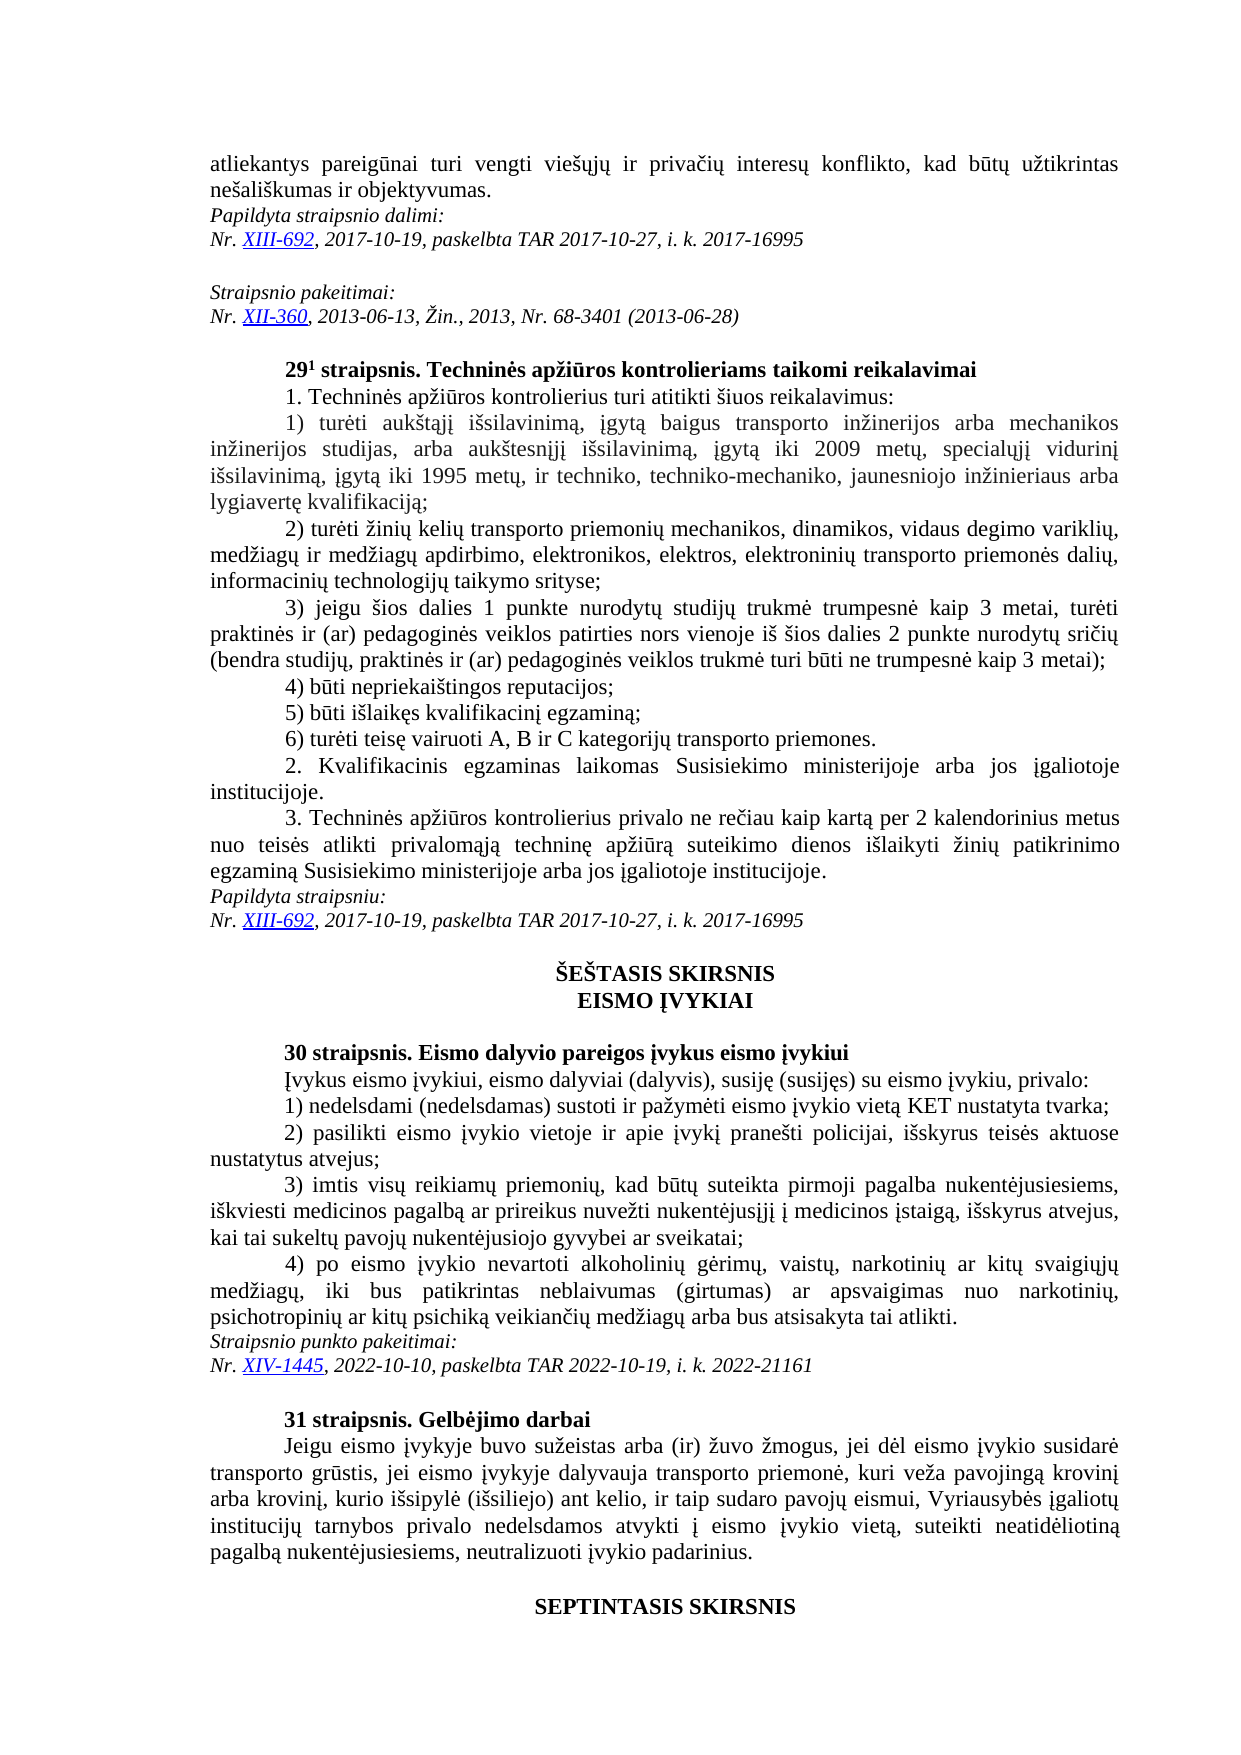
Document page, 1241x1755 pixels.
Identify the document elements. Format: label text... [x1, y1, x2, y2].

text Straipsnio punkto pakeitimai: [210, 1329, 1120, 1353]
text 2) pasilikti eismo įvykio vietoje ir apie įvykį pranešti policijai, išskyrus teisės aktuose nustatytus atvejus; [210, 1118, 1120, 1171]
text atliekantys pareigūnai turi vengti viešųjų ir privačių interesų konflikto, kad būtų užtikrintas nešališkumas ir objektyvumas. [210, 150, 1120, 203]
text Įvykus eismo įvykiui, eismo dalyviai (dalyvis), susiję (susijęs) su eismo įvykiu, privalo: [210, 1066, 1120, 1092]
text SEPTINTASIS SKIRSNIS [210, 1593, 1120, 1619]
text 3) imtis visų reikiamų priemonių, kad būtų suteikta pirmoji pagalba nukentėjusiesiems, iškviesti medicinos pagalbą ar prireikus nuvežti nukentėjusįjį į medicinos įstaigą, išskyrus atvejus, kai tai sukeltų pavojų nukentėjusiojo gyvybei ar sveikatai; [210, 1171, 1120, 1250]
text 5) būti išlaikęs kvalifikacinį egzaminą; [210, 699, 1120, 725]
text 4) po eismo įvykio nevartoti alkoholinių gėrimų, vaistų, narkotinių ar kitų svaigiųjų medžiagų, iki bus patikrintas neblaivumas (girtumas) ar apsvaigimas nuo narkotinių, psichotropinių ar kitų psichiką veikiančių medžiagų arba bus atsisakyta tai atlikti. [210, 1250, 1120, 1329]
text 1) nedelsdami (nedelsdamas) sustoti ir pažymėti eismo įvykio vietą KET nustatyta tvarka; [210, 1092, 1120, 1118]
text Nr. XIV-1445, 2022-10-10, paskelbta TAR 2022-10-19, i. k. 2022-21161 [210, 1353, 1120, 1377]
text 3) jeigu šios dalies 1 punkte nurodytų studijų trukmė trumpesnė kaip 3 metai, turėti praktinės ir (ar) pedagoginės veiklos patirties nors vienoje iš šios dalies 2 punkte nurodytų sričių (bendra studijų, praktinės ir (ar) pedagoginės veiklos trukmė turi būti ne trumpesnė kaip 3 metai); [210, 594, 1120, 673]
text 1) turėti aukštąjį išsilavinimą, įgytą baigus transporto inžinerijos arba mechanikos inžinerijos studijas, arba aukštesnįjį išsilavinimą, įgytą iki 2009 metų, specialųjį vidurinį išsilavinimą, įgytą iki 1995 metų, ir techniko, techniko-mechaniko, jaunesniojo inžinieriaus arba lygiavertę kvalifikaciją; [210, 409, 1120, 514]
text Jeigu eismo įvykyje buvo sužeistas arba (ir) žuvo žmogus, jei dėl eismo įvykio susidarė transporto grūstis, jei eismo įvykyje dalyvauja transporto priemonė, kuri veža pavojingą krovinį arba krovinį, kurio išsipylė (išsiliejo) ant kelio, ir taip sudaro pavojų eismui, Vyriausybės įgaliotų institucijų tarnybos privalo nedelsdamos atvykti į eismo įvykio vietą, suteikti neatidėliotiną pagalbą nukentėjusiesiems, neutralizuoti įvykio padarinius. [210, 1433, 1120, 1564]
text 30 straipsnis. Eismo dalyvio pareigos įvykus eismo įvykiui [210, 1039, 1120, 1066]
text EISMO ĮVYKIAI [210, 987, 1120, 1013]
text 31 straipsnis. Gelbėjimo darbai [210, 1406, 1120, 1433]
text 1. Techninės apžiūros kontrolierius turi atitikti šiuos reikalavimus: [210, 383, 1120, 409]
text Straipsnio pakeitimai: [210, 279, 1120, 304]
text 291 straipsnis. Techninės apžiūros kontrolieriams taikomi reikalavimai [210, 356, 1120, 383]
text Papildyta straipsnio dalimi: [210, 203, 1120, 227]
text Nr. XIII-692, 2017-10-19, paskelbta TAR 2017-10-27, i. k. 2017-16995 [210, 227, 1120, 251]
text 3. Techninės apžiūros kontrolierius privalo ne rečiau kaip kartą per 2 kalendorinius metus nuo teisės atlikti privalomąją techninę apžiūrą suteikimo dienos išlaikyti žinių patikrinimo egzaminą Susisiekimo ministerijoje arba jos įgaliotoje institucijoje. [210, 804, 1120, 883]
text 2) turėti žinių kelių transporto priemonių mechanikos, dinamikos, vidaus degimo variklių, medžiagų ir medžiagų apdirbimo, elektronikos, elektros, elektroninių transporto priemonės dalių, informacinių technologijų taikymo srityse; [210, 514, 1120, 594]
text 6) turėti teisę vairuoti A, B ir C kategorijų transporto priemones. [210, 725, 1120, 752]
text Papildyta straipsniu: [210, 883, 1120, 908]
text 4) būti nepriekaištingos reputacijos; [210, 673, 1120, 699]
text Nr. XII-360, 2013-06-13, Žin., 2013, Nr. 68-3401 (2013-06-28) [210, 304, 1120, 328]
text ŠEŠTASIS SKIRSNIS [210, 960, 1120, 987]
text 2. Kvalifikacinis egzaminas laikomas Susisiekimo ministerijoje arba jos įgaliotoje institucijoje. [210, 752, 1120, 804]
text Nr. XIII-692, 2017-10-19, paskelbta TAR 2017-10-27, i. k. 2017-16995 [210, 908, 1120, 932]
